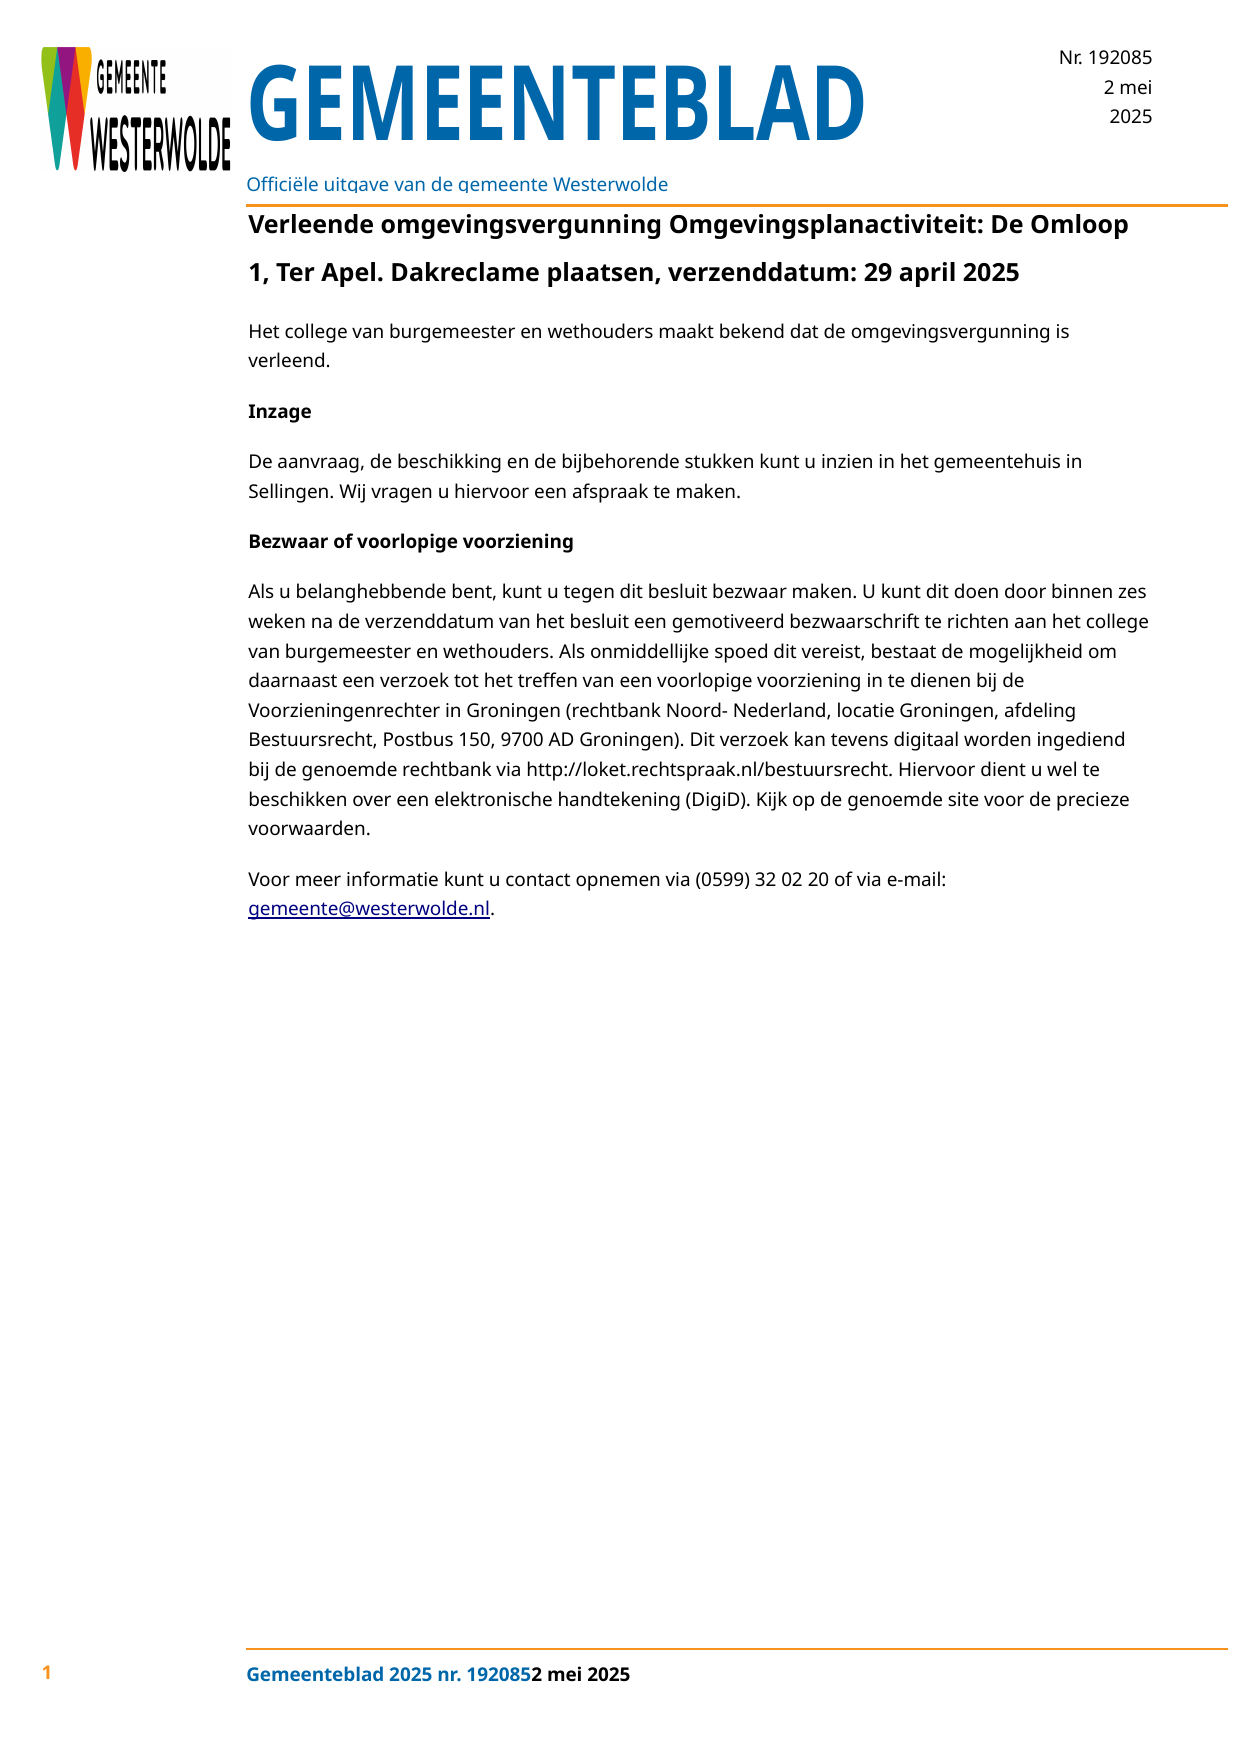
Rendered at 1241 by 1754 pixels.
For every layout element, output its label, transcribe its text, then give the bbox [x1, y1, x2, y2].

text Verleende omgevingsvergunning Omgevingsplanactiviteit: De Omloop 1, Ter Apel. Dakreclame plaatsen, verzenddatum: 29 april 2025 [248, 207, 1152, 288]
text Bezwaar of voorlopige voorziening [248, 528, 1152, 554]
text De aanvraag, de beschikking en de bijbehorende stukken kunt u inzien in het gemeentehuis in Sellingen. Wij vragen u hiervoor een afspraak te maken. [248, 448, 1152, 504]
picture [41, 47, 231, 172]
text Als u belanghebbende bent, kunt u tegen dit besluit bezwaar maken. U kunt dit doen door binnen zes weken na de verzenddatum van het besluit een gemotiveerd bezwaarschrift te richten aan het college van burgemeester en wethouders. Als onmiddellijke spoed dit vereist, bestaat de mogelijkheid om daarnaast een verzoek tot het treffen van een voorlopige voorziening in te dienen bij de Voorzieningenrechter in Groningen (rechtbank Noord- Nederland, locatie Groningen, afdeling Bestuursrecht, Postbus 150, 9700 AD Groningen). Dit verzoek kan tevens digitaal worden ingediend bij de genoemde rechtbank via http://loket.rechtspraak.nl/bestuursrecht. Hiervoor dient u wel te beschikken over een elektronische handtekening (DigiD). Kijk op de genoemde site voor de precieze voorwaarden. [248, 579, 1152, 841]
text Het college van burgemeester en wethouders maakt bekend dat de omgevingsvergunning is verleend. [248, 318, 1152, 373]
text Voor meer informatie kunt u contact opnemen via (0599) 32 02 20 of via e-mail: gemeente@westerwolde.nl. [248, 866, 1152, 921]
text Inzage [248, 398, 1152, 424]
